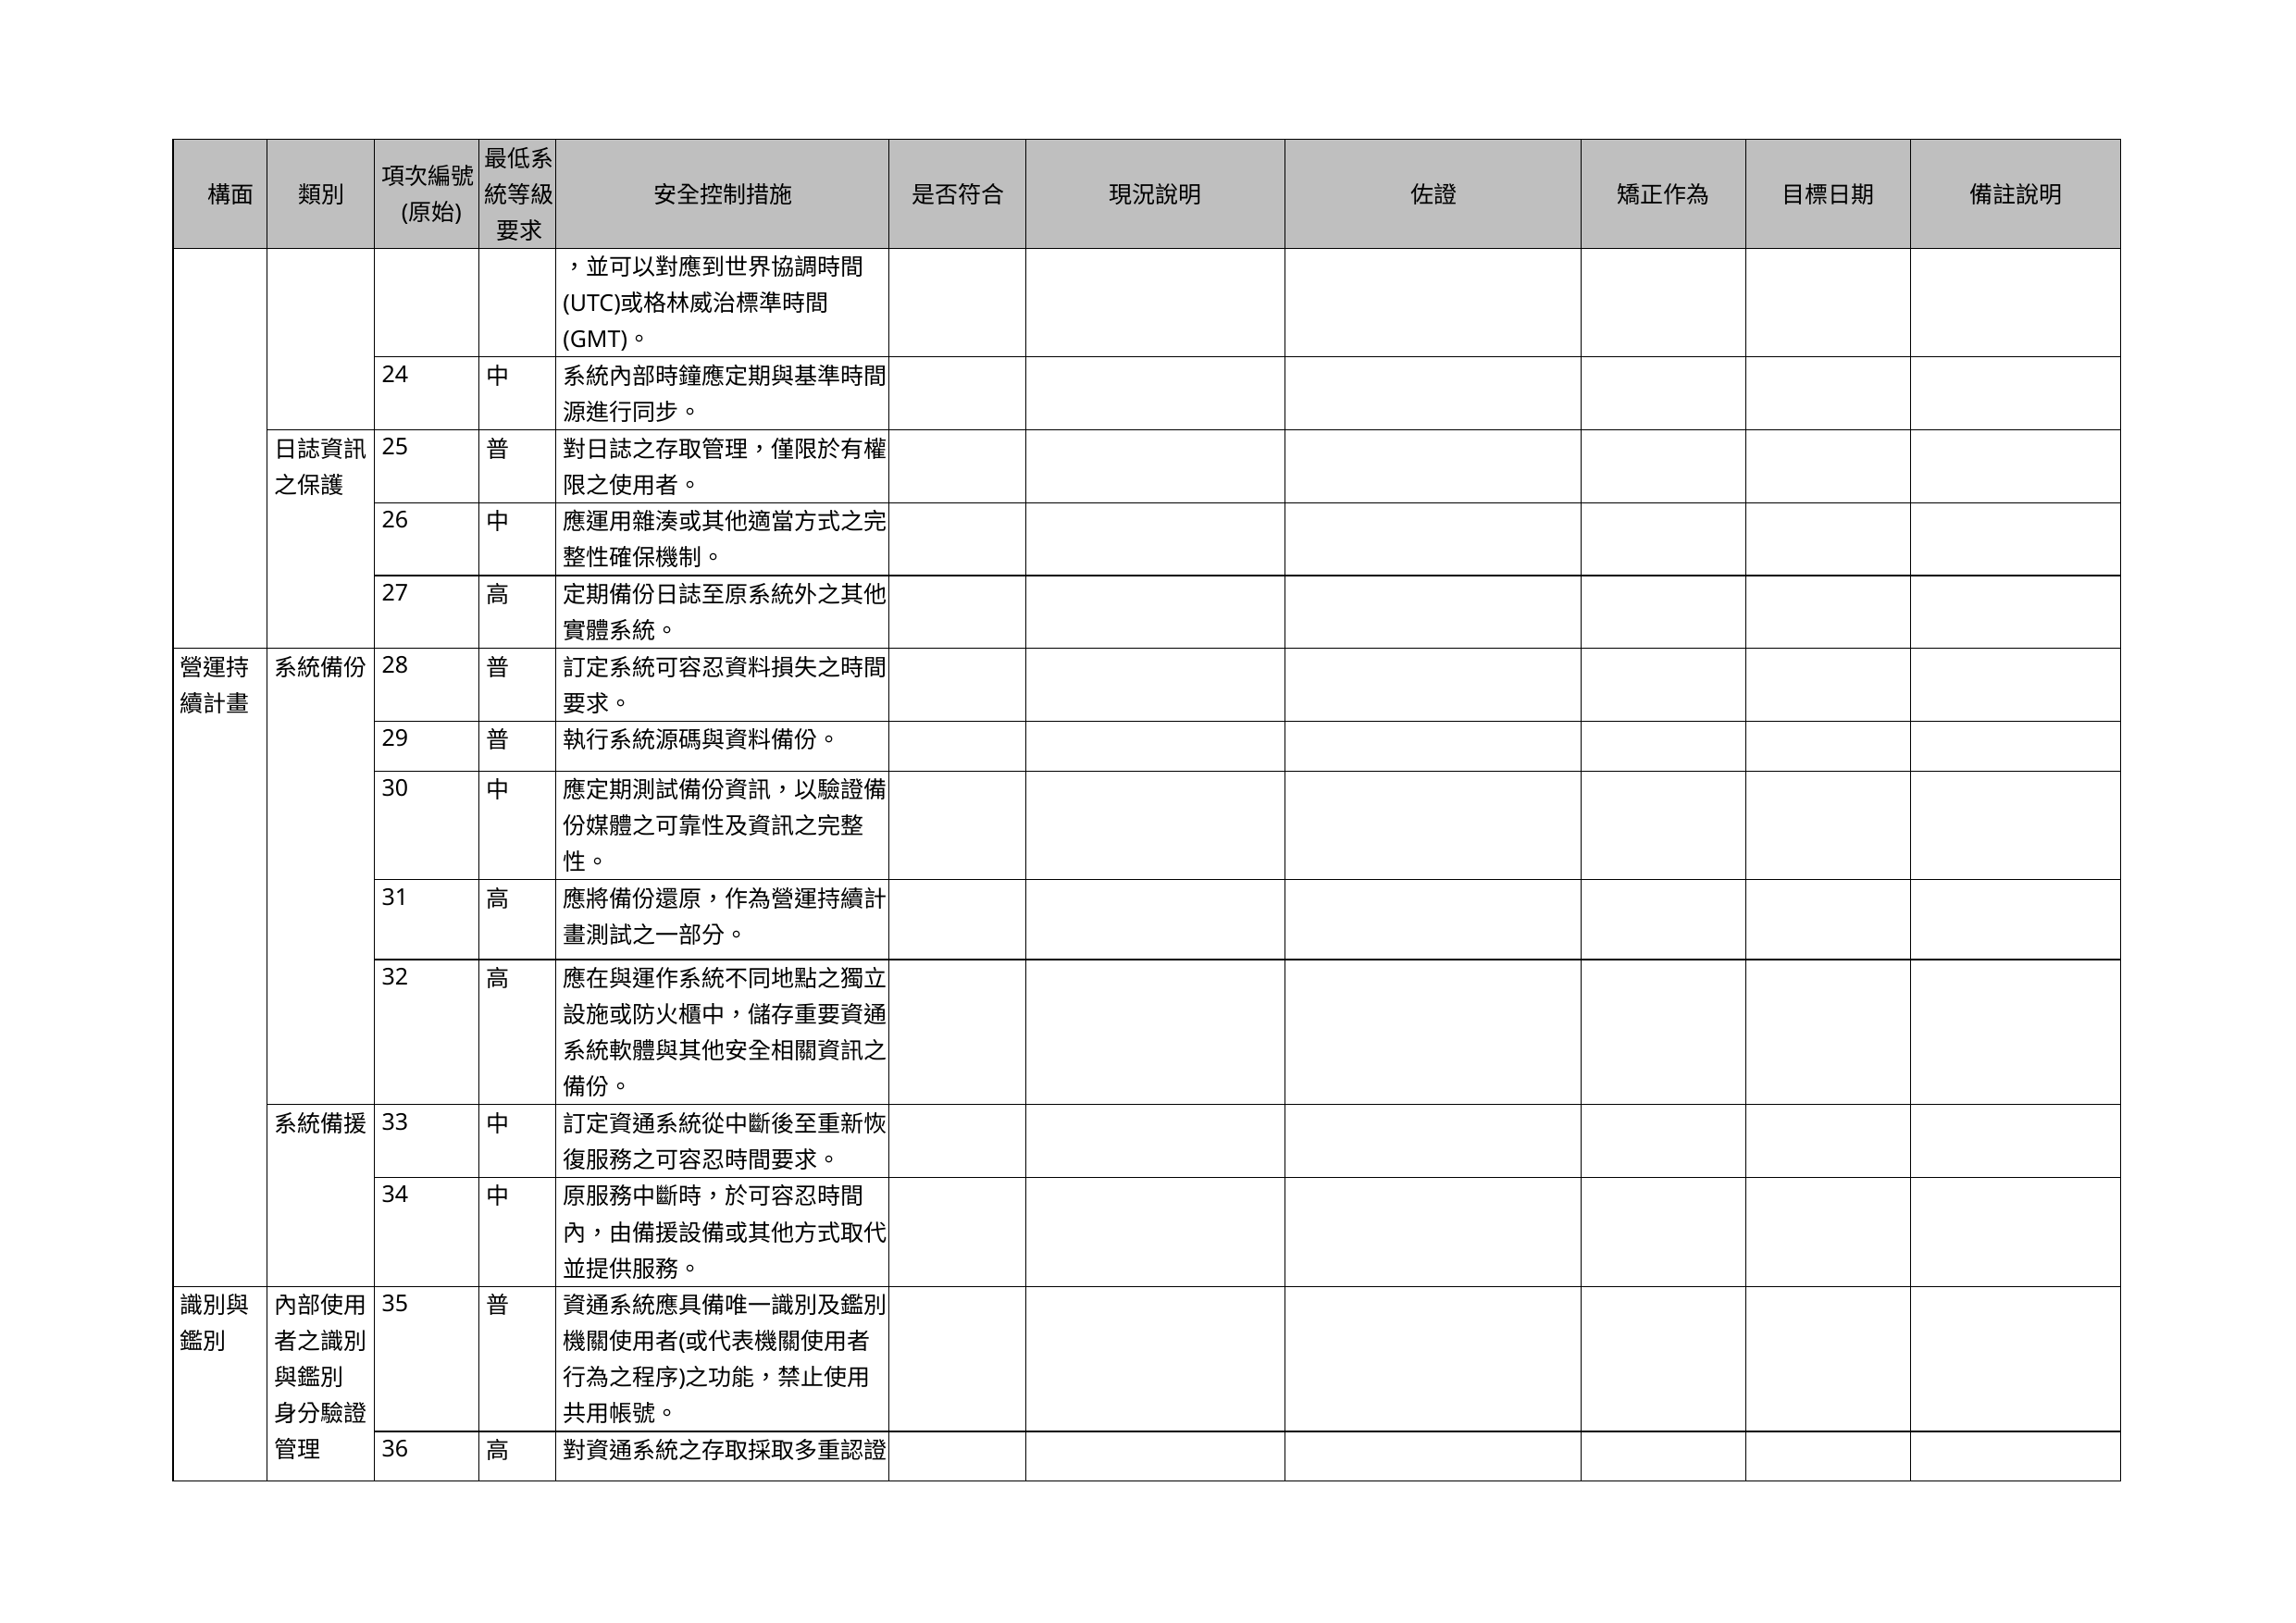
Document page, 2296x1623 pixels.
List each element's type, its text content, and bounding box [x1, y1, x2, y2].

table_cell [889, 357, 1025, 429]
table_cell 普 [479, 649, 555, 721]
table_cell [1746, 772, 1910, 879]
table_cell 高 [479, 576, 555, 648]
table_cell [1746, 1287, 1910, 1431]
table_cell [1582, 576, 1745, 648]
table_cell 27 [375, 576, 478, 648]
table_cell 中 [479, 357, 555, 429]
table_cell [1285, 249, 1581, 356]
table_cell 普 [479, 722, 555, 771]
table_cell [1746, 649, 1910, 721]
table_cell [1911, 649, 2120, 721]
table_cell 31 [375, 880, 478, 959]
table_cell ，並可以對應到世界協調時間(UTC)或格林威治標準時間(GMT)。 [556, 249, 888, 356]
table_cell 28 [375, 649, 478, 721]
table_cell 資通系統應具備唯一識別及鑑別機關使用者(或代表機關使用者行為之程序)之功能，禁止使用共用帳號。 [556, 1287, 888, 1431]
table_cell 內部使用者之識別與鑑別 身分驗證管理 [267, 1287, 374, 1481]
table_cell [1285, 722, 1581, 771]
table_cell 32 [375, 960, 478, 1104]
table_cell [1582, 880, 1745, 959]
table_cell 普 [479, 430, 555, 502]
table_cell [1026, 880, 1285, 959]
table_cell [1026, 1105, 1285, 1177]
table_cell 中 [479, 503, 555, 575]
table_cell [889, 576, 1025, 648]
table_cell 定期備份日誌至原系統外之其他實體系統。 [556, 576, 888, 648]
table_cell 營運持續計畫 [174, 649, 267, 1285]
table_cell [889, 430, 1025, 502]
table_cell [1026, 503, 1285, 575]
table_cell [1746, 880, 1910, 959]
table_cell 30 [375, 772, 478, 879]
table_header 矯正作為 [1582, 140, 1745, 248]
table_cell [1285, 772, 1581, 879]
table_cell [1911, 249, 2120, 356]
table_cell [479, 249, 555, 356]
table_cell [1911, 880, 2120, 959]
table_cell [1285, 357, 1581, 429]
table_cell [1285, 503, 1581, 575]
table_cell [889, 503, 1025, 575]
table_header 目標日期 [1746, 140, 1910, 248]
table_cell [1026, 1287, 1285, 1431]
table_cell 35 [375, 1287, 478, 1431]
table_cell [1911, 960, 2120, 1104]
table_header 佐證 [1285, 140, 1581, 248]
table_cell [1911, 1287, 2120, 1431]
table_cell 執行系統源碼與資料備份。 [556, 722, 888, 771]
table_cell 系統內部時鐘應定期與基準時間源進行同步。 [556, 357, 888, 429]
table_cell 日誌資訊之保護 [267, 430, 374, 648]
table_cell 訂定資通系統從中斷後至重新恢復服務之可容忍時間要求。 [556, 1105, 888, 1177]
table_cell [889, 1105, 1025, 1177]
table_cell [1582, 430, 1745, 502]
table_cell [1582, 357, 1745, 429]
table_cell [1911, 1178, 2120, 1285]
table_cell [1911, 576, 2120, 648]
table_cell 24 [375, 357, 478, 429]
table_cell 原服務中斷時，於可容忍時間內，由備援設備或其他方式取代並提供服務。 [556, 1178, 888, 1285]
table_header 備註說明 [1911, 140, 2120, 248]
table_header 是否符合 [889, 140, 1025, 248]
table_cell [1582, 772, 1745, 879]
table_cell [1026, 960, 1285, 1104]
table_cell [1285, 1105, 1581, 1177]
table_cell [1911, 430, 2120, 502]
table_cell [1026, 772, 1285, 879]
table_cell [1026, 249, 1285, 356]
table_cell [1582, 649, 1745, 721]
table_cell [1285, 576, 1581, 648]
table_cell [889, 960, 1025, 1104]
table_cell 應定期測試備份資訊，以驗證備份媒體之可靠性及資訊之完整性。 [556, 772, 888, 879]
table_cell [1285, 880, 1581, 959]
table_cell [889, 880, 1025, 959]
table_cell 高 [479, 960, 555, 1104]
table_cell 識別與鑑別 [174, 1287, 267, 1481]
table_cell [1285, 430, 1581, 502]
table_cell [1582, 249, 1745, 356]
table_cell 高 [479, 880, 555, 959]
table_cell [889, 249, 1025, 356]
table_cell 系統備援 [267, 1105, 374, 1285]
table_cell 25 [375, 430, 478, 502]
table_header 安全控制措施 [556, 140, 888, 248]
table_cell [1582, 1432, 1745, 1481]
table_cell [1746, 1105, 1910, 1177]
table_cell 應在與運作系統不同地點之獨立設施或防火櫃中，儲存重要資通系統軟體與其他安全相關資訊之備份。 [556, 960, 888, 1104]
table_cell [1582, 960, 1745, 1104]
table_cell 系統備份 [267, 649, 374, 1104]
table_cell [1582, 1105, 1745, 1177]
table_cell 高 [479, 1432, 555, 1481]
table_cell [1746, 960, 1910, 1104]
table_cell [1285, 960, 1581, 1104]
table_cell [889, 1178, 1025, 1285]
table_cell 34 [375, 1178, 478, 1285]
table_header 構面 [174, 140, 267, 248]
table_cell [1746, 503, 1910, 575]
table_header 現況說明 [1026, 140, 1285, 248]
table_cell [1911, 1432, 2120, 1481]
table_cell 普 [479, 1287, 555, 1431]
table_header 類別 [267, 140, 374, 248]
table_cell 26 [375, 503, 478, 575]
table_cell [1285, 1178, 1581, 1285]
table_cell [889, 649, 1025, 721]
table_cell 29 [375, 722, 478, 771]
table_cell [1026, 649, 1285, 721]
table_cell [1911, 772, 2120, 879]
table_cell [1746, 576, 1910, 648]
table_cell 對資通系統之存取採取多重認證 [556, 1432, 888, 1481]
table_cell [1026, 722, 1285, 771]
table_cell [1582, 722, 1745, 771]
table_cell [1746, 1432, 1910, 1481]
table_cell 訂定系統可容忍資料損失之時間要求。 [556, 649, 888, 721]
table_cell [1911, 357, 2120, 429]
table_header 項次編號 (原始) [375, 140, 478, 248]
table_cell 33 [375, 1105, 478, 1177]
table_cell [1026, 576, 1285, 648]
table_cell [889, 1432, 1025, 1481]
table_cell [1026, 430, 1285, 502]
table_cell [1582, 1178, 1745, 1285]
table_cell [889, 722, 1025, 771]
table_cell [889, 1287, 1025, 1431]
table_cell 中 [479, 772, 555, 879]
table_cell 對日誌之存取管理，僅限於有權限之使用者。 [556, 430, 888, 502]
table_cell [1582, 1287, 1745, 1431]
table_cell 36 [375, 1432, 478, 1481]
table_cell [1026, 1178, 1285, 1285]
table_cell [1911, 1105, 2120, 1177]
table_cell [1746, 430, 1910, 502]
table_cell [1026, 357, 1285, 429]
table_cell [1911, 503, 2120, 575]
table_cell [1911, 722, 2120, 771]
table_cell [1746, 357, 1910, 429]
table_cell [1285, 649, 1581, 721]
table_cell [1285, 1287, 1581, 1431]
table_cell [1582, 503, 1745, 575]
table_cell 中 [479, 1178, 555, 1285]
table_cell 應將備份還原，作為營運持續計畫測試之一部分。 [556, 880, 888, 959]
table_cell [889, 772, 1025, 879]
table_cell [1285, 1432, 1581, 1481]
table_cell [1026, 1432, 1285, 1481]
table_cell [1746, 249, 1910, 356]
table_header 最低系統等級要求 [479, 140, 555, 248]
table_cell [1746, 722, 1910, 771]
table_cell [375, 249, 478, 356]
table_cell [1746, 1178, 1910, 1285]
table_cell 應運用雜湊或其他適當方式之完整性確保機制。 [556, 503, 888, 575]
table_cell [267, 249, 374, 429]
table_cell 中 [479, 1105, 555, 1177]
